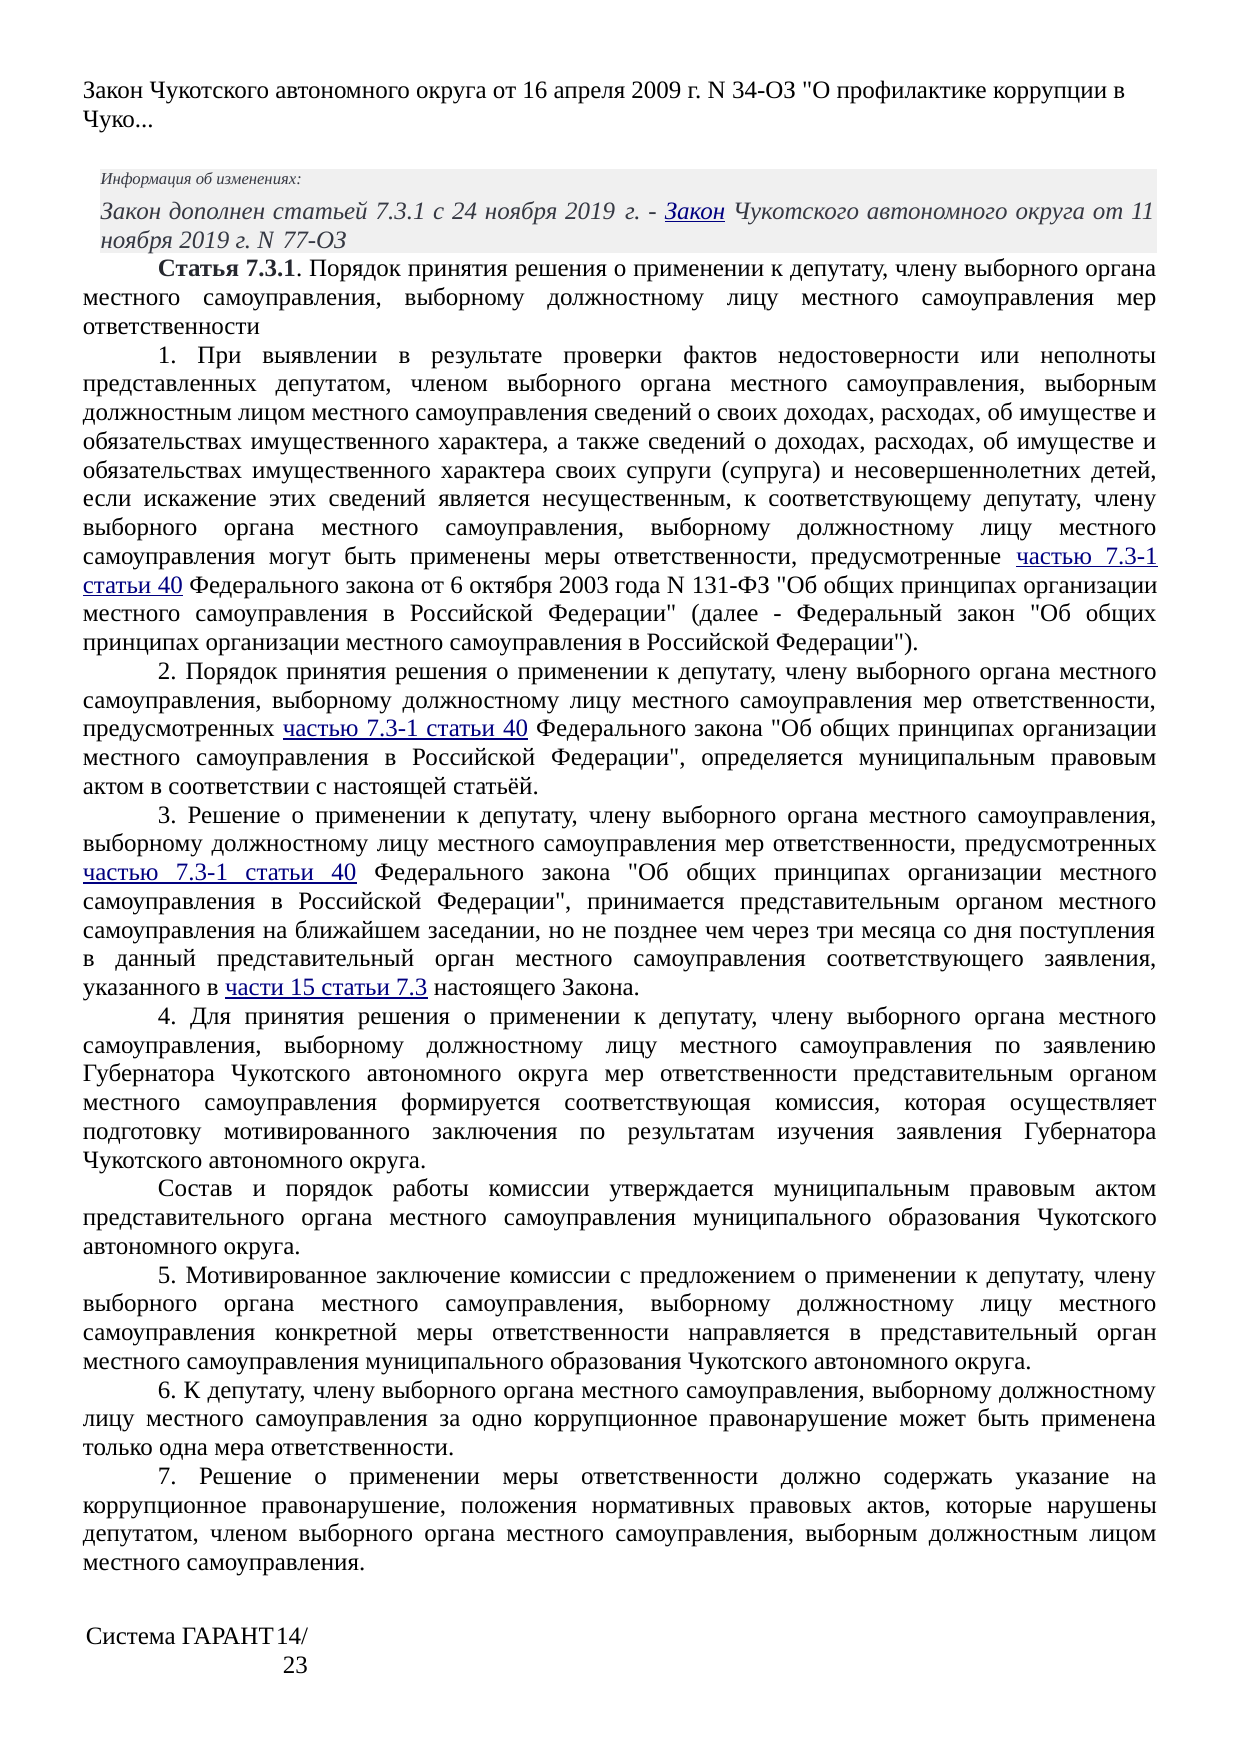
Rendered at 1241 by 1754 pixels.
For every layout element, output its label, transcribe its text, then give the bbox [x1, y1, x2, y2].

text Закон дополнен статьей 7.3.1 с 24 ноября 2019 г. - Закон Чукотского автономного округа от 11 ноября 2019 г. N 77-ОЗ [349, 222, 1157, 253]
text Состав и порядок работы комиссии утверждается муниципальным правовым актом представительного органа местного самоуправления муниципального образования Чукотского автономного округа. [83, 1173, 1157, 1260]
text 6. К депутату, члену выборного органа местного самоуправления, выборному должностному лицу местного самоуправления за одно коррупционное правонарушение может быть применена только одна мера ответственности. [83, 1375, 1157, 1461]
text 7. Решение о применении меры ответственности должно содержать указание на коррупционное правонарушение, положения нормативных правовых актов, которые нарушены депутатом, членом выборного органа местного самоуправления, выборным должностным лицом местного самоуправления. [83, 1461, 1157, 1576]
text 2. Порядок принятия решения о применении к депутату, члену выборного органа местного самоуправления, выборному должностному лицу местного самоуправления мер ответственности, предусмотренных частью 7.3-1 статьи 40 Федерального закона "Об общих принципах организации местного самоуправления в Российской Федерации", определяется муниципальным правовым актом в соответствии с настоящей статьёй. [83, 656, 1157, 800]
text Статья 7.3.1. Порядок принятия решения о применении к депутату, члену выборного органа местного самоуправления, выборному должностному лицу местного самоуправления мер ответственности [83, 253, 1157, 340]
text 1. При выявлении в результате проверки фактов недостоверности или неполноты представленных депутатом, членом выборного органа местного самоуправления, выборным должностным лицом местного самоуправления сведений о своих доходах, расходах, об имуществе и обязательствах имущественного характера, а также сведений о доходах, расходах, об имуществе и обязательствах имущественного характера своих супруги (супруга) и несовершеннолетних детей, если искажение этих сведений является несущественным, к соответствующему депутату, члену выборного органа местного самоуправления, выборному должностному лицу местного самоуправления могут быть применены меры ответственности, предусмотренные частью 7.3-1 статьи 40 Федерального закона от 6 октября 2003 года N 131-ФЗ "Об общих принципах организации местного самоуправления в Российской Федерации" (далее - Федеральный закон "Об общих принципах организации местного самоуправления в Российской Федерации"). [83, 340, 1157, 656]
text 4. Для принятия решения о применении к депутату, члену выборного органа местного самоуправления, выборному должностному лицу местного самоуправления по заявлению Губернатора Чукотского автономного округа мер ответственности представительным органом местного самоуправления формируется соответствующая комиссия, которая осуществляет подготовку мотивированного заключения по результатам изучения заявления Губернатора Чукотского автономного округа. [83, 1001, 1157, 1173]
text 3. Решение о применении к депутату, члену выборного органа местного самоуправления, выборному должностному лицу местного самоуправления мер ответственности, предусмотренных частью 7.3-1 статьи 40 Федерального закона "Об общих принципах организации местного самоуправления в Российской Федерации", принимается представительным органом местного самоуправления на ближайшем заседании, но не позднее чем через три месяца со дня поступления в данный представительный орган местного самоуправления соответствующего заявления, указанного в части 15 статьи 7.3 настоящего Закона. [83, 800, 1157, 1001]
text 5. Мотивированное заключение комиссии с предложением о применении к депутату, члену выборного органа местного самоуправления, выборному должностному лицу местного самоуправления конкретной меры ответственности направляется в представительный орган местного самоуправления муниципального образования Чукотского автономного округа. [83, 1260, 1157, 1375]
text Информация об изменениях: [303, 169, 1157, 188]
